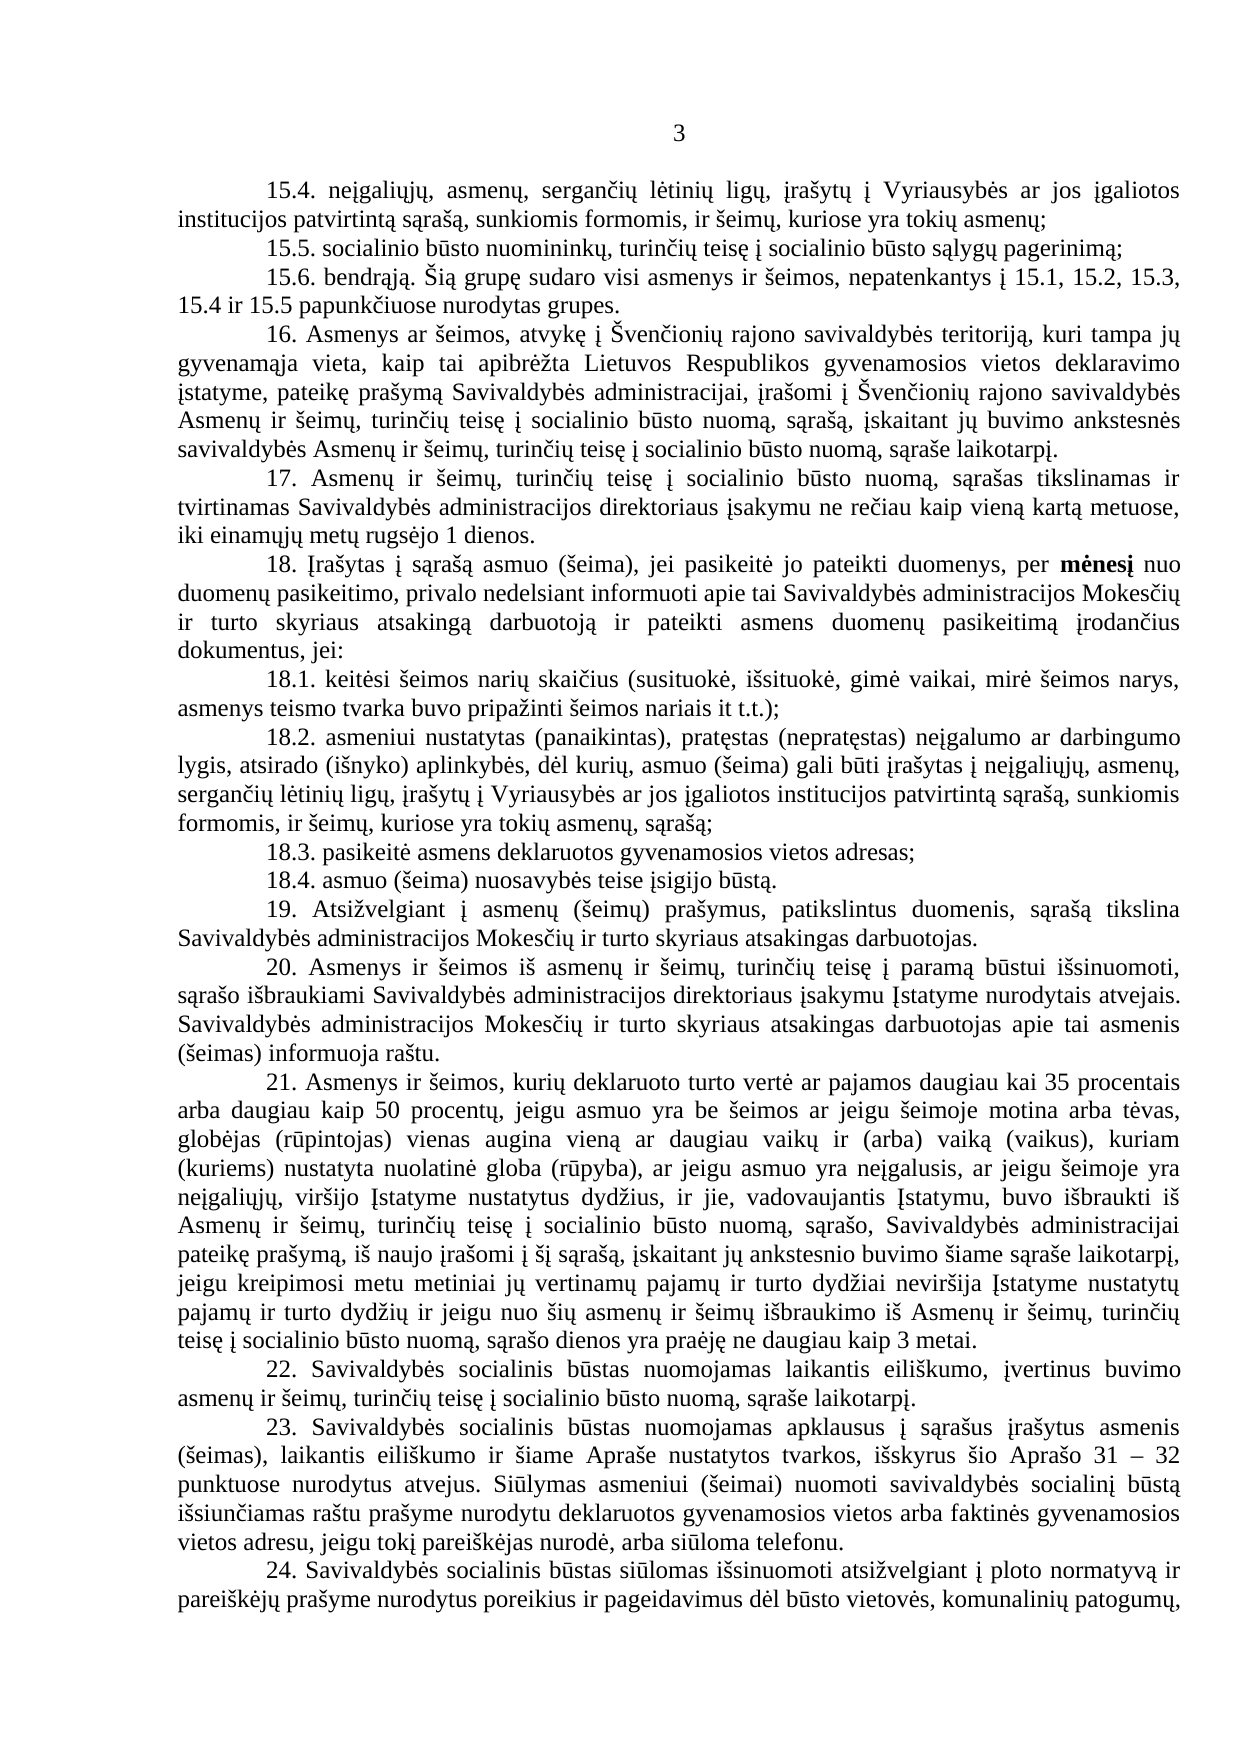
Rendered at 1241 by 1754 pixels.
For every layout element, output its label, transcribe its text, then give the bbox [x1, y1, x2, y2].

text 18.1. keitėsi šeimos narių skaičius (susituokė, išsituokė, gimė vaikai, mirė šeimos narys, asmenys teismo tvarka buvo pripažinti šeimos nariais it t.t.); [177, 664, 1181, 722]
text 17. Asmenų ir šeimų, turinčių teisę į socialinio būsto nuomą, sąrašas tikslinamas ir tvirtinamas Savivaldybės administracijos direktoriaus įsakymu ne rečiau kaip vieną kartą metuose, iki einamųjų metų rugsėjo 1 dienos. [177, 463, 1181, 549]
text 18.4. asmuo (šeima) nuosavybės teise įsigijo būstą. [177, 866, 1181, 894]
text 22. Savivaldybės socialinis būstas nuomojamas laikantis eiliškumo, įvertinus buvimo asmenų ir šeimų, turinčių teisę į socialinio būsto nuomą, sąraše laikotarpį. [177, 1354, 1181, 1412]
text 18.2. asmeniui nustatytas (panaikintas), pratęstas (nepratęstas) neįgalumo ar darbingumo lygis, atsirado (išnyko) aplinkybės, dėl kurių, asmuo (šeima) gali būti įrašytas į neįgaliųjų, asmenų, sergančių lėtinių ligų, įrašytų į Vyriausybės ar jos įgaliotos institucijos patvirtintą sąrašą, sunkiomis formomis, ir šeimų, kuriose yra tokių asmenų, sąrašą; [177, 722, 1181, 837]
text 15.4. neįgaliųjų, asmenų, sergančių lėtinių ligų, įrašytų į Vyriausybės ar jos įgaliotos institucijos patvirtintą sąrašą, sunkiomis formomis, ir šeimų, kuriose yra tokių asmenų; [177, 176, 1181, 233]
text 18.3. pasikeitė asmens deklaruotos gyvenamosios vietos adresas; [177, 837, 1181, 866]
text 24. Savivaldybės socialinis būstas siūlomas išsinuomoti atsižvelgiant į ploto normatyvą ir pareiškėjų prašyme nurodytus poreikius ir pageidavimus dėl būsto vietovės, komunalinių patogumų, [177, 1556, 1181, 1613]
text 19. Atsižvelgiant į asmenų (šeimų) prašymus, patikslintus duomenis, sąrašą tikslina Savivaldybės administracijos Mokesčių ir turto skyriaus atsakingas darbuotojas. [177, 894, 1181, 952]
text 21. Asmenys ir šeimos, kurių deklaruoto turto vertė ar pajamos daugiau kai 35 procentais arba daugiau kaip 50 procentų, jeigu asmuo yra be šeimos ar jeigu šeimoje motina arba tėvas, globėjas (rūpintojas) vienas augina vieną ar daugiau vaikų ir (arba) vaiką (vaikus), kuriam (kuriems) nustatyta nuolatinė globa (rūpyba), ar jeigu asmuo yra neįgalusis, ar jeigu šeimoje yra neįgaliųjų, viršijo Įstatyme nustatytus dydžius, ir jie, vadovaujantis Įstatymu, buvo išbraukti iš Asmenų ir šeimų, turinčių teisę į socialinio būsto nuomą, sąrašo, Savivaldybės administracijai pateikę prašymą, iš naujo įrašomi į šį sąrašą, įskaitant jų ankstesnio buvimo šiame sąraše laikotarpį, jeigu kreipimosi metu metiniai jų vertinamų pajamų ir turto dydžiai neviršija Įstatyme nustatytų pajamų ir turto dydžių ir jeigu nuo šių asmenų ir šeimų išbraukimo iš Asmenų ir šeimų, turinčių teisę į socialinio būsto nuomą, sąrašo dienos yra praėję ne daugiau kaip 3 metai. [177, 1067, 1181, 1354]
text 20. Asmenys ir šeimos iš asmenų ir šeimų, turinčių teisę į paramą būstui išsinuomoti, sąrašo išbraukiami Savivaldybės administracijos direktoriaus įsakymu Įstatyme nurodytais atvejais. Savivaldybės administracijos Mokesčių ir turto skyriaus atsakingas darbuotojas apie tai asmenis (šeimas) informuoja raštu. [177, 952, 1181, 1067]
text 23. Savivaldybės socialinis būstas nuomojamas apklausus į sąrašus įrašytus asmenis (šeimas), laikantis eiliškumo ir šiame Apraše nustatytos tvarkos, išskyrus šio Aprašo 31 – 32 punktuose nurodytus atvejus. Siūlymas asmeniui (šeimai) nuomoti savivaldybės socialinį būstą išsiunčiamas raštu prašyme nurodytu deklaruotos gyvenamosios vietos arba faktinės gyvenamosios vietos adresu, jeigu tokį pareiškėjas nurodė, arba siūloma telefonu. [177, 1412, 1181, 1556]
text 18. Įrašytas į sąrašą asmuo (šeima), jei pasikeitė jo pateikti duomenys, per mėnesį nuo duomenų pasikeitimo, privalo nedelsiant informuoti apie tai Savivaldybės administracijos Mokesčių ir turto skyriaus atsakingą darbuotoją ir pateikti asmens duomenų pasikeitimą įrodančius dokumentus, jei: [177, 549, 1181, 664]
text 15.5. socialinio būsto nuomininkų, turinčių teisę į socialinio būsto sąlygų pagerinimą; [177, 233, 1181, 262]
text 15.6. bendrąją. Šią grupę sudaro visi asmenys ir šeimos, nepatenkantys į 15.1, 15.2, 15.3, 15.4 ir 15.5 papunkčiuose nurodytas grupes. [177, 262, 1181, 319]
text 16. Asmenys ar šeimos, atvykę į Švenčionių rajono savivaldybės teritoriją, kuri tampa jų gyvenamąja vieta, kaip tai apibrėžta Lietuvos Respublikos gyvenamosios vietos deklaravimo įstatyme, pateikę prašymą Savivaldybės administracijai, įrašomi į Švenčionių rajono savivaldybės Asmenų ir šeimų, turinčių teisę į socialinio būsto nuomą, sąrašą, įskaitant jų buvimo ankstesnės savivaldybės Asmenų ir šeimų, turinčių teisę į socialinio būsto nuomą, sąraše laikotarpį. [177, 319, 1181, 463]
